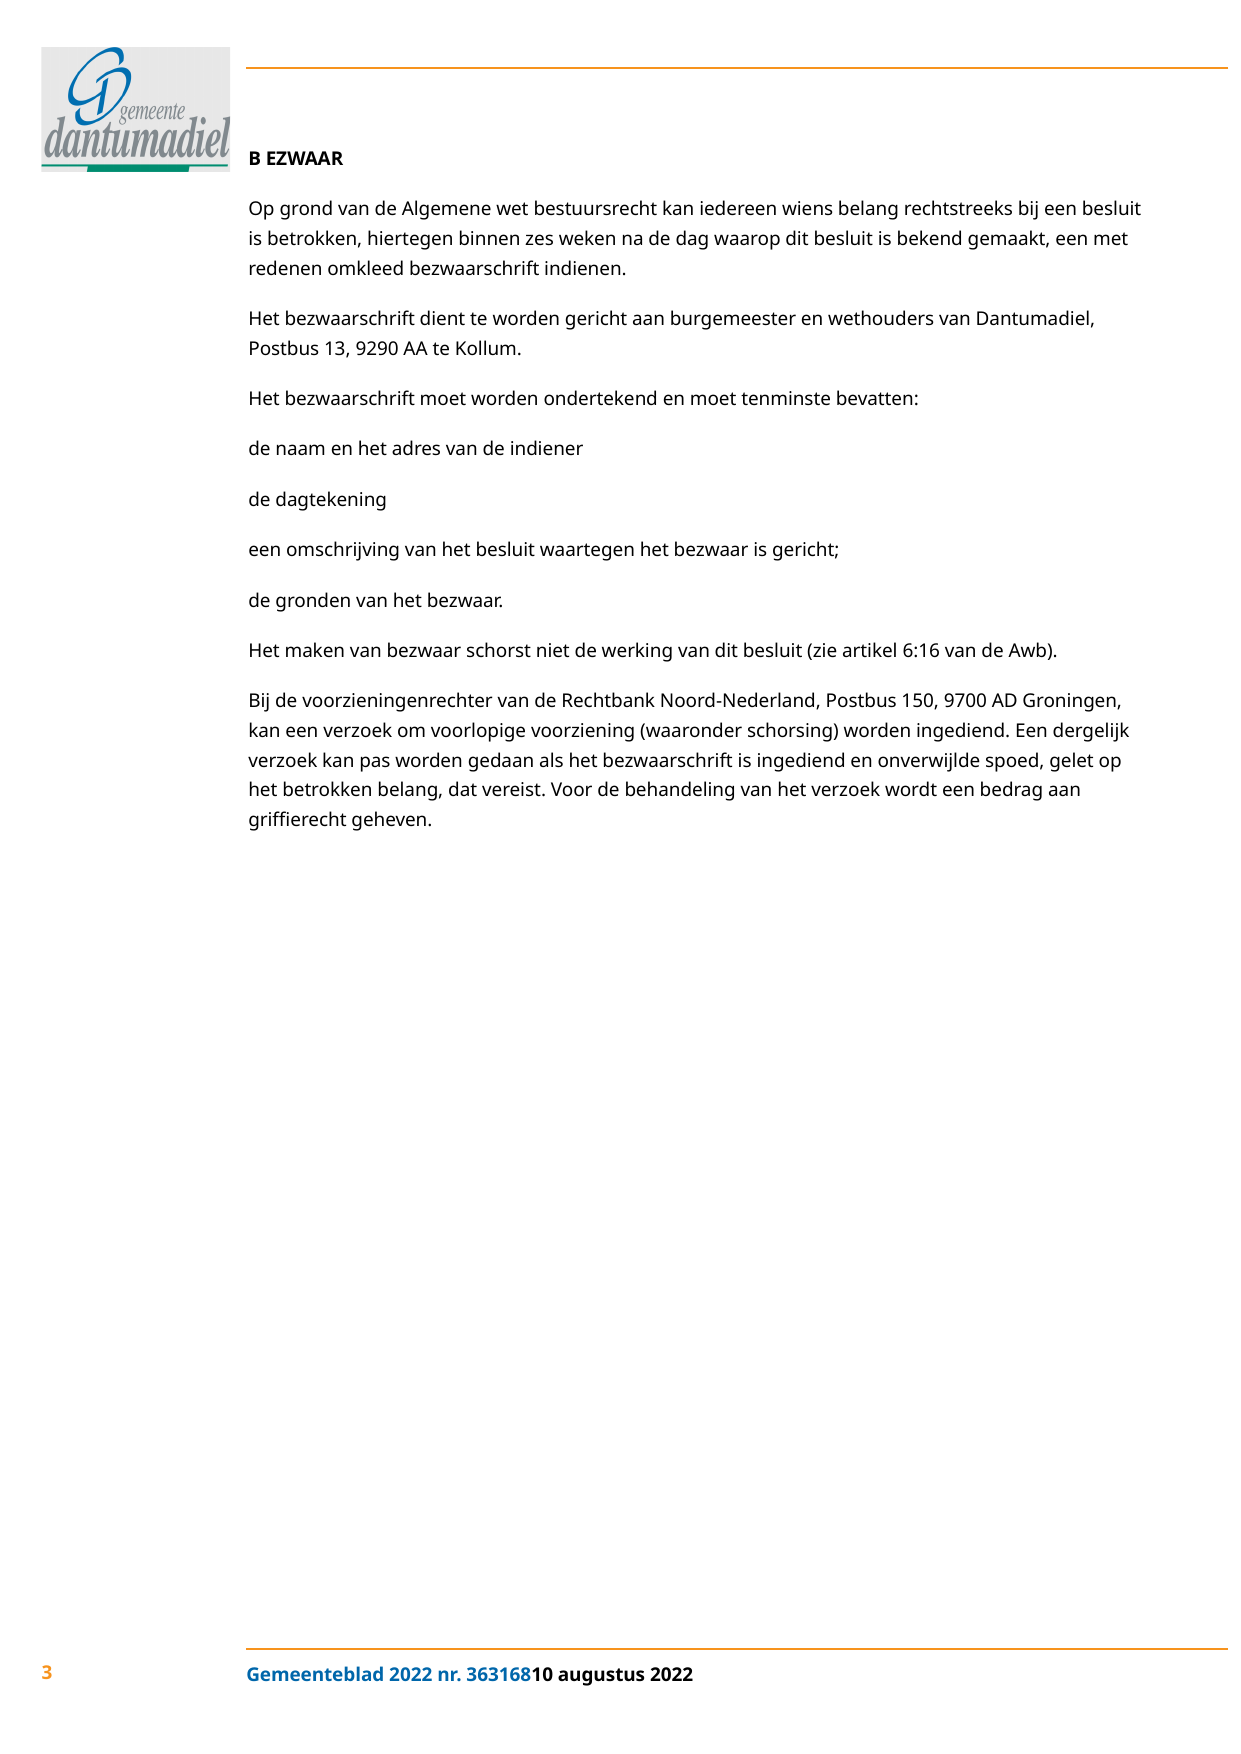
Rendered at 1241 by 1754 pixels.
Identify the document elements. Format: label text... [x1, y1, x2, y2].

text Het maken van bezwaar schorst niet de werking van dit besluit (zie artikel 6:16 van de Awb). [248, 637, 1152, 663]
picture [41, 47, 231, 172]
text de gronden van het bezwaar. [248, 587, 1152, 613]
text de naam en het adres van de indiener [248, 436, 1152, 461]
text Het bezwaarschrift dient te worden gericht aan burgemeester en wethouders van Dantumadiel, Postbus 13, 9290 AA te Kollum. [248, 305, 1152, 361]
text Het bezwaarschrift moet worden ondertekend en moet tenminste bevatten: [248, 385, 1152, 411]
text een omschrijving van het besluit waartegen het bezwaar is gericht; [248, 536, 1152, 562]
text de dagtekening [248, 486, 1152, 512]
text B EZWAAR [248, 145, 1152, 171]
text Bij de voorzieningenrechter van de Rechtbank Noord-Nederland, Postbus 150, 9700 AD Groningen, kan een verzoek om voorlopige voorziening (waaronder schorsing) worden ingediend. Een dergelijk verzoek kan pas worden gedaan als het bezwaarschrift is ingediend en onverwijlde spoed, gelet op het betrokken belang, dat vereist. Voor de behandeling van het verzoek wordt een bedrag aan griffierecht geheven. [248, 688, 1152, 832]
text Op grond van de Algemene wet bestuursrecht kan iedereen wiens belang rechtstreeks bij een besluit is betrokken, hiertegen binnen zes weken na de dag waarop dit besluit is bekend gemaakt, een met redenen omkleed bezwaarschrift indienen. [248, 196, 1152, 281]
